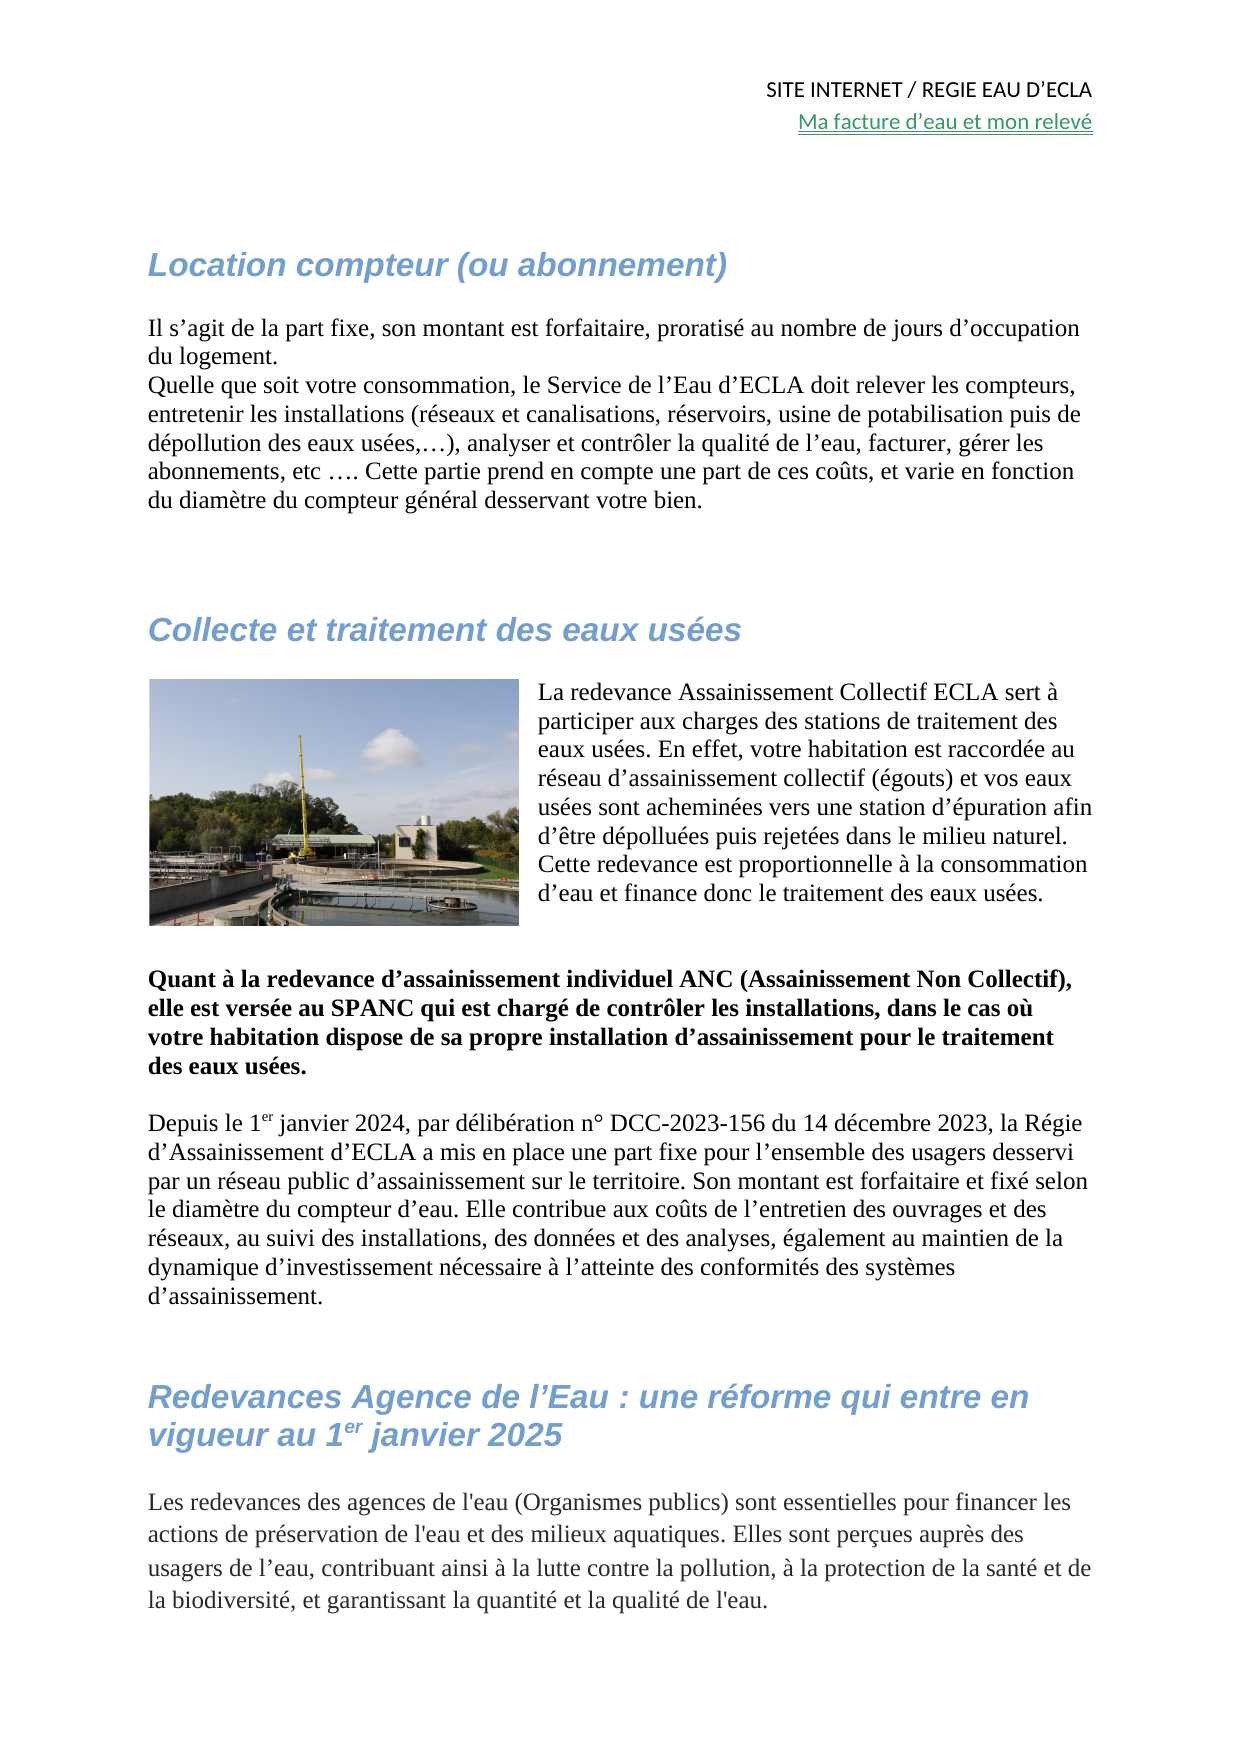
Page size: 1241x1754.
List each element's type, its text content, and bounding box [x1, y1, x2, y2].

text La redevance Assainissement Collectif ECLA sert à participer aux charges des stations de traitement des eaux usées. En effet, votre habitation est raccordée au réseau d’assainissement collectif (égouts) et vos eaux usées sont acheminées vers une station d’épuration afin d’être dépolluées puis rejetées dans le milieu naturel. Cette redevance est proportionnelle à la consommation d’eau et finance donc le traitement des eaux usées. [148, 677, 1092, 907]
subtitle Redevances Agence de l’Eau : une réforme qui entre en vigueur au 1er janvier 2025 [148, 1377, 1092, 1453]
text Les redevances des agences de l'eau (Organismes publics) sont essentielles pour financer les actions de préservation de l'eau et des milieux aquatiques. Elles sont perçues auprès des usagers de l’eau, contribuant ainsi à la lutte contre la pollution, à la protection de la santé et de la biodiversité, et garantissant la quantité et la qualité de l'eau. [148, 1487, 1092, 1614]
text Il s’agit de la part fixe, son montant est forfaitaire, proratisé au nombre de jours d’occupation du logement. [148, 313, 1092, 370]
picture [149, 679, 519, 926]
subtitle Collecte et traitement des eaux usées [148, 610, 1092, 648]
text Depuis le 1er janvier 2024, par délibération n° DCC-2023-156 du 14 décembre 2023, la Régie d’Assainissement d’ECLA a mis en place une part fixe pour l’ensemble des usagers desservi par un réseau public d’assainissement sur le territoire. Son montant est forfaitaire et fixé selon le diamètre du compteur d’eau. Elle contribue aux coûts de l’entretien des ouvrages et des réseaux, au suivi des installations, des données et des analyses, également au maintien de la dynamique d’investissement nécessaire à l’atteinte des conformités des systèmes d’assainissement. [148, 1108, 1092, 1309]
subtitle Location compteur (ou abonnement) [148, 245, 1092, 284]
text Quant à la redevance d’assainissement individuel ANC (Assainissement Non Collectif), elle est versée au SPANC qui est chargé de contrôler les installations, dans le cas où votre habitation dispose de sa propre installation d’assainissement pour le traitement des eaux usées. [148, 964, 1092, 1079]
text Quelle que soit votre consommation, le Service de l’Eau d’ECLA doit relever les compteurs, entretenir les installations (réseaux et canalisations, réservoirs, usine de potabilisation puis de dépollution des eaux usées,…), analyser et contrôler la qualité de l’eau, facturer, gérer les abonnements, etc …. Cette partie prend en compte une part de ces coûts, et varie en fonction du diamètre du compteur général desservant votre bien. [148, 370, 1092, 514]
